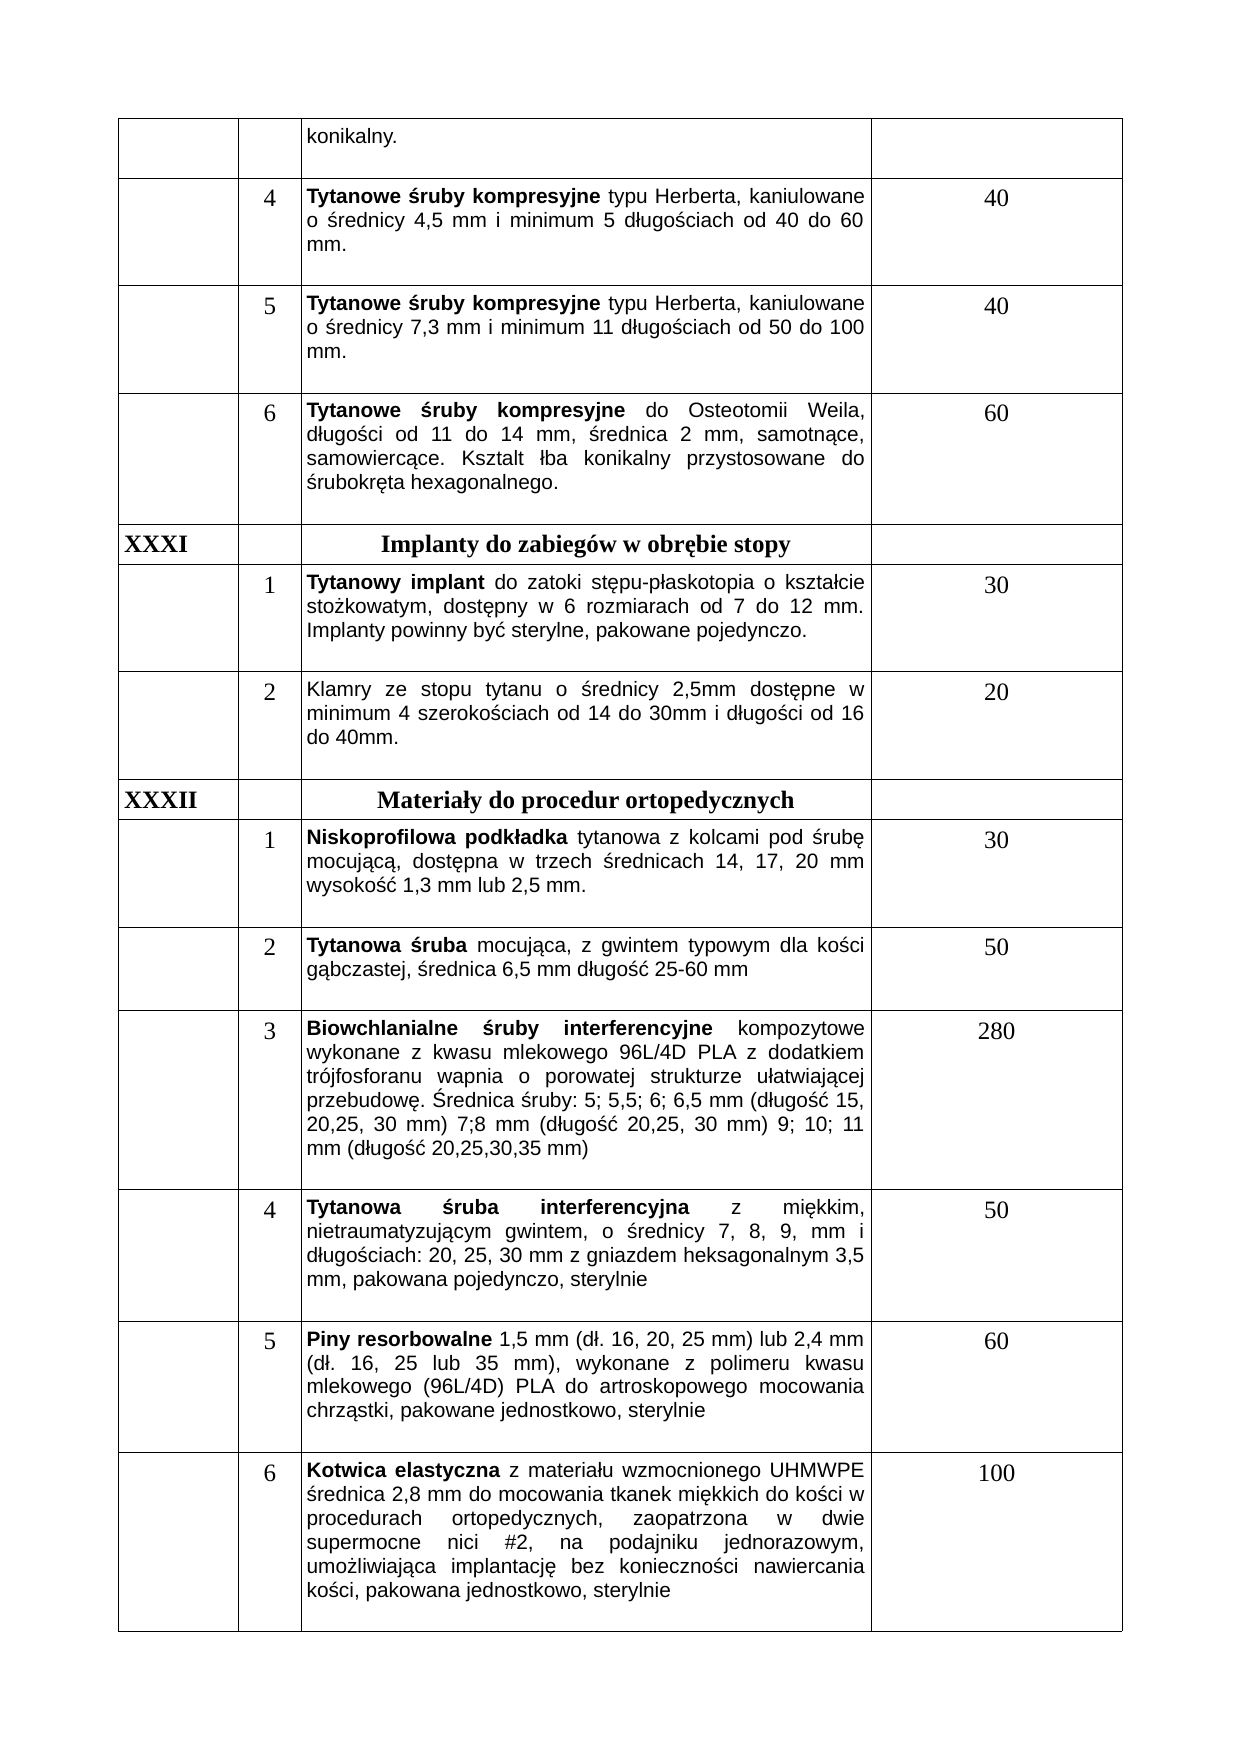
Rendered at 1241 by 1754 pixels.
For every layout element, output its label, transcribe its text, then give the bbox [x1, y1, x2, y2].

table_cell 30 [872, 820, 1122, 927]
table_cell Biowchlanialne śruby interferencyjne kompozytowe wykonane z kwasu mlekowego 96L/4D PLA z dodatkiem trójfosforanu wapnia o porowatej strukturze ułatwiającej przebudowę. Średnica śruby: 5; 5,5; 6; 6,5 mm (długość 15, 20,25, 30 mm) 7;8 mm (długość 20,25, 30 mm) 9; 10; 11 mm (długość 20,25,30,35 mm) [302, 1011, 871, 1189]
table_cell [119, 286, 238, 392]
table_cell 2 [239, 672, 301, 779]
table_cell Tytanowe śruby kompresyjne typu Herberta, kaniulowane o średnicy 4,5 mm i minimum 5 długościach od 40 do 60 mm. [302, 179, 871, 285]
table_cell 100 [872, 1453, 1122, 1631]
table_cell 20 [872, 672, 1122, 779]
table_cell [119, 928, 238, 1010]
table_cell Implanty do zabiegów w obrębie stopy [302, 525, 871, 564]
table_cell [119, 119, 238, 178]
table_cell 5 [239, 286, 301, 392]
table_cell [872, 780, 1122, 819]
table_cell 3 [239, 1011, 301, 1189]
table_cell 60 [872, 1322, 1122, 1452]
table_cell Tytanowy implant do zatoki stępu-płaskotopia o kształcie stożkowatym, dostępny w 6 rozmiarach od 7 do 12 mm. Implanty powinny być sterylne, pakowane pojedynczo. [302, 565, 871, 671]
table_cell 5 [239, 1322, 301, 1452]
table_cell Tytanowa śruba interferencyjna z miękkim, nietraumatyzującym gwintem, o średnicy 7, 8, 9, mm i długościach: 20, 25, 30 mm z gniazdem heksagonalnym 3,5 mm, pakowana pojedynczo, sterylnie [302, 1190, 871, 1321]
table_cell 1 [239, 565, 301, 671]
table_cell 50 [872, 928, 1122, 1010]
table_cell Niskoprofilowa podkładka tytanowa z kolcami pod śrubę mocującą, dostępna w trzech średnicach 14, 17, 20 mm wysokość 1,3 mm lub 2,5 mm. [302, 820, 871, 927]
table_cell Tytanowa śruba mocująca, z gwintem typowym dla kości gąbczastej, średnica 6,5 mm długość 25-60 mm [302, 928, 871, 1010]
table_cell XXXII [119, 780, 238, 819]
table_cell Piny resorbowalne 1,5 mm (dł. 16, 20, 25 mm) lub 2,4 mm (dł. 16, 25 lub 35 mm), wykonane z polimeru kwasu mlekowego (96L/4D) PLA do artroskopowego mocowania chrząstki, pakowane jednostkowo, sterylnie [302, 1322, 871, 1452]
table_cell [119, 179, 238, 285]
table_cell [119, 1453, 238, 1631]
table_cell Kotwica elastyczna z materiału wzmocnionego UHMWPE średnica 2,8 mm do mocowania tkanek miękkich do kości w procedurach ortopedycznych, zaopatrzona w dwie supermocne nici #2, na podajniku jednorazowym, umożliwiająca implantację bez konieczności nawiercania kości, pakowana jednostkowo, sterylnie [302, 1453, 871, 1631]
table_cell Materiały do procedur ortopedycznych [302, 780, 871, 819]
table_cell [119, 394, 238, 524]
table_cell 6 [239, 1453, 301, 1631]
table_cell [239, 119, 301, 178]
table_cell konikalny. [302, 119, 871, 178]
table_cell [119, 1011, 238, 1189]
table_cell [119, 672, 238, 779]
table_cell Tytanowe śruby kompresyjne typu Herberta, kaniulowane o średnicy 7,3 mm i minimum 11 długościach od 50 do 100 mm. [302, 286, 871, 392]
table_cell 4 [239, 1190, 301, 1321]
table_cell 1 [239, 820, 301, 927]
table_cell [239, 780, 301, 819]
table_cell 40 [872, 179, 1122, 285]
table_cell 50 [872, 1190, 1122, 1321]
table_cell 2 [239, 928, 301, 1010]
table_cell 40 [872, 286, 1122, 392]
table_cell Klamry ze stopu tytanu o średnicy 2,5mm dostępne w minimum 4 szerokościach od 14 do 30mm i długości od 16 do 40mm. [302, 672, 871, 779]
table_cell [239, 525, 301, 564]
table_cell [119, 565, 238, 671]
table_cell 4 [239, 179, 301, 285]
table_cell [119, 1322, 238, 1452]
table_cell 280 [872, 1011, 1122, 1189]
table_cell [872, 119, 1122, 178]
table_cell [119, 820, 238, 927]
table_cell 6 [239, 394, 301, 524]
table_cell [872, 525, 1122, 564]
table_cell Tytanowe śruby kompresyjne do Osteotomii Weila, długości od 11 do 14 mm, średnica 2 mm, samotnące, samowiercące. Ksztalt łba konikalny przystosowane do śrubokręta hexagonalnego. [302, 394, 871, 524]
table_cell XXXI [119, 525, 238, 564]
table_cell [119, 1190, 238, 1321]
table_cell 30 [872, 565, 1122, 671]
table_cell 60 [872, 394, 1122, 524]
